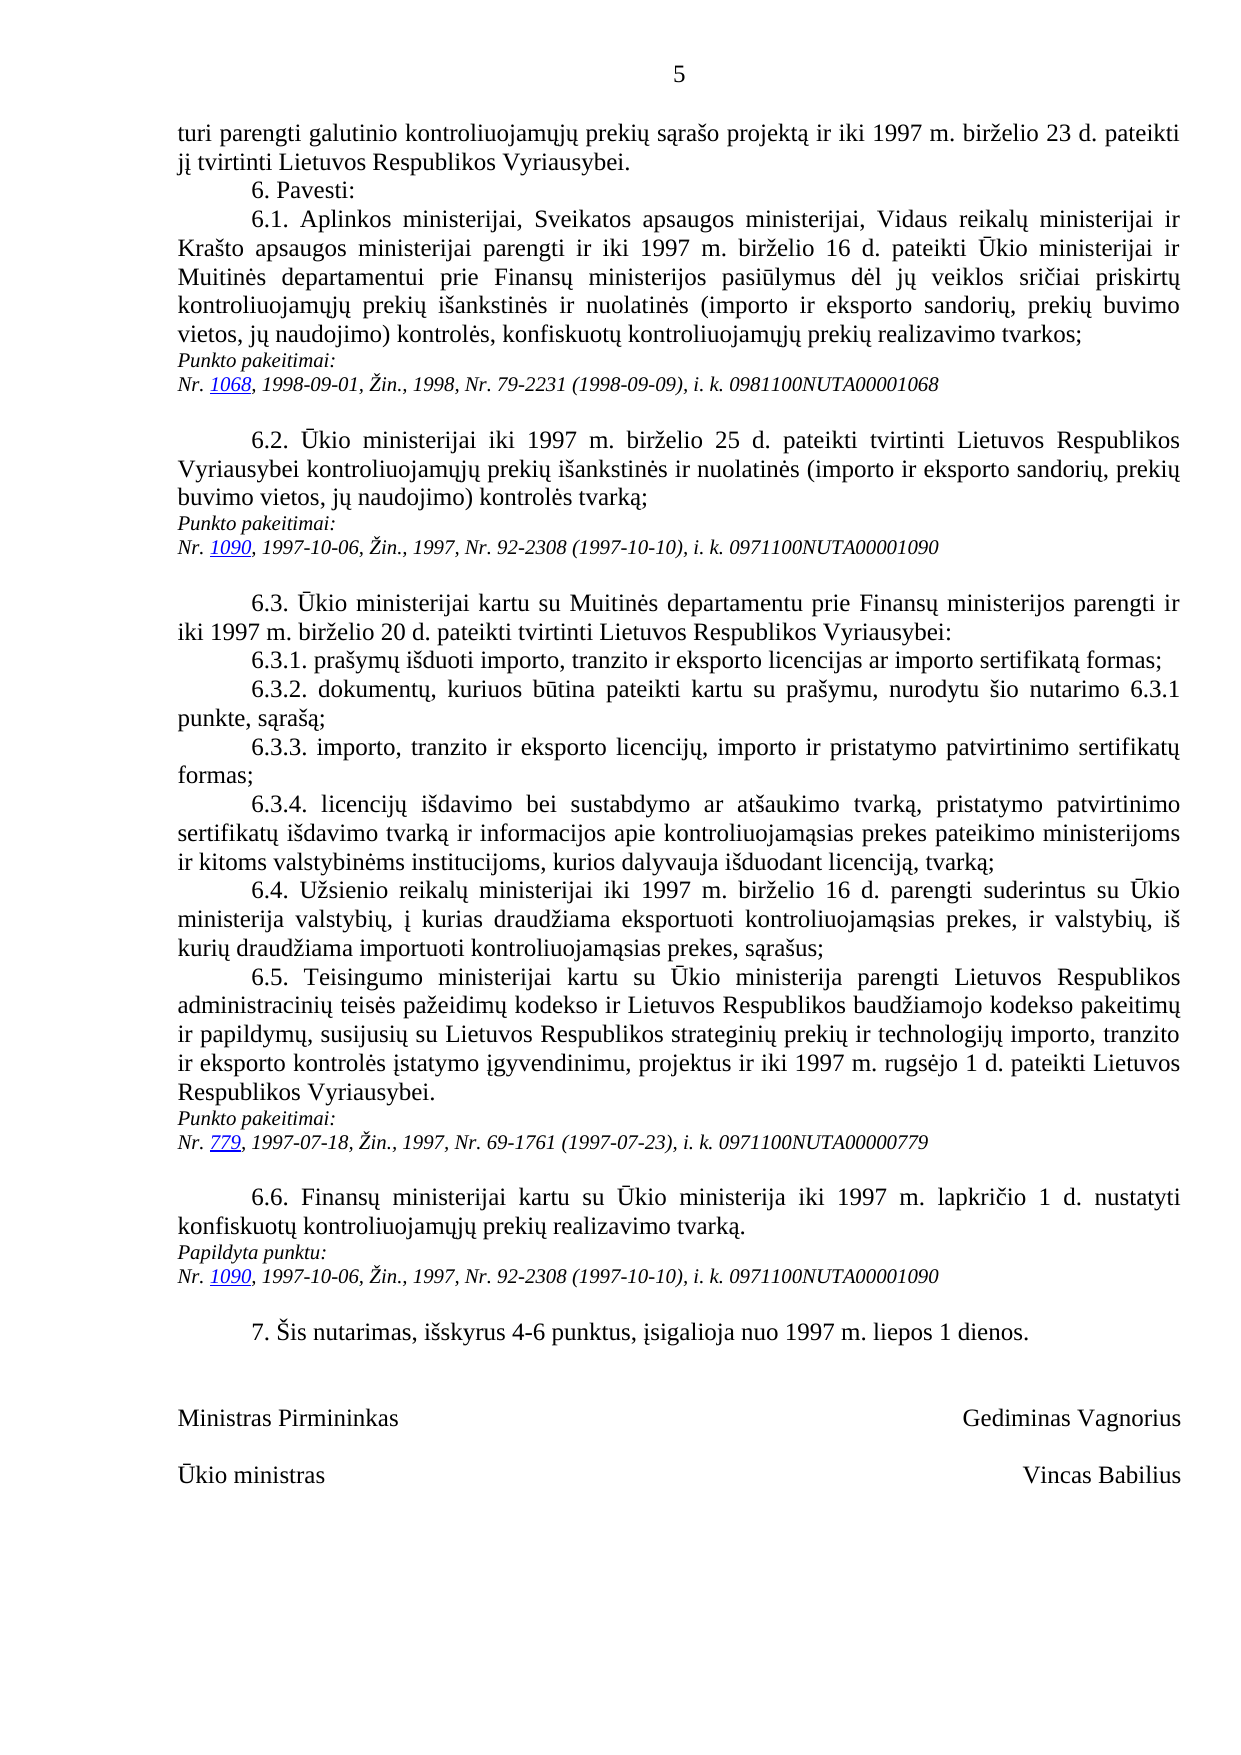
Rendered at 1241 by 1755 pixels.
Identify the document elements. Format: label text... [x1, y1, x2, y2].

text 6.3.3. importo, tranzito ir eksporto licencijų, importo ir pristatymo patvirtinimo sertifikatų formas; [177, 732, 1181, 789]
text Nr. 1090, 1997-10-06, Žin., 1997, Nr. 92-2308 (1997-10-10), i. k. 0971100NUTA00001090 [177, 535, 1181, 559]
text Punkto pakeitimai: [177, 511, 1181, 535]
text Ūkio ministras Vincas Babilius [177, 1461, 1181, 1489]
text 6.6. Finansų ministerijai kartu su Ūkio ministerija iki 1997 m. lapkričio 1 d. nustatyti konfiskuotų kontroliuojamųjų prekių realizavimo tvarką. [177, 1182, 1181, 1240]
text 6.5. Teisingumo ministerijai kartu su Ūkio ministerija parengti Lietuvos Respublikos administracinių teisės pažeidimų kodekso ir Lietuvos Respublikos baudžiamojo kodekso pakeitimų ir papildymų, susijusių su Lietuvos Respublikos strateginių prekių ir technologijų importo, tranzito ir eksporto kontrolės įstatymo įgyvendinimu, projektus ir iki 1997 m. rugsėjo 1 d. pateikti Lietuvos Respublikos Vyriausybei. [177, 962, 1181, 1106]
text 6.2. Ūkio ministerijai iki 1997 m. birželio 25 d. pateikti tvirtinti Lietuvos Respublikos Vyriausybei kontroliuojamųjų prekių išankstinės ir nuolatinės (importo ir eksporto sandorių, prekių buvimo vietos, jų naudojimo) kontrolės tvarką; [177, 425, 1181, 511]
text 6.3.1. prašymų išduoti importo, tranzito ir eksporto licencijas ar importo sertifikatą formas; [177, 646, 1181, 674]
text 6.1. Aplinkos ministerijai, Sveikatos apsaugos ministerijai, Vidaus reikalų ministerijai ir Krašto apsaugos ministerijai parengti ir iki 1997 m. birželio 16 d. pateikti Ūkio ministerijai ir Muitinės departamentui prie Finansų ministerijos pasiūlymus dėl jų veiklos sričiai priskirtų kontroliuojamųjų prekių išankstinės ir nuolatinės (importo ir eksporto sandorių, prekių buvimo vietos, jų naudojimo) kontrolės, konfiskuotų kontroliuojamųjų prekių realizavimo tvarkos; [177, 204, 1181, 348]
text Punkto pakeitimai: [177, 348, 1181, 372]
text 6.3.4. licencijų išdavimo bei sustabdymo ar atšaukimo tvarką, pristatymo patvirtinimo sertifikatų išdavimo tvarką ir informacijos apie kontroliuojamąsias prekes pateikimo ministerijoms ir kitoms valstybinėms institucijoms, kurios dalyvauja išduodant licenciją, tvarką; [177, 789, 1181, 876]
text Nr. 779, 1997-07-18, Žin., 1997, Nr. 69-1761 (1997-07-23), i. k. 0971100NUTA00000779 [177, 1130, 1181, 1154]
text Nr. 1090, 1997-10-06, Žin., 1997, Nr. 92-2308 (1997-10-10), i. k. 0971100NUTA00001090 [177, 1264, 1181, 1288]
text 6.3.2. dokumentų, kuriuos būtina pateikti kartu su prašymu, nurodytu šio nutarimo 6.3.1 punkte, sąrašą; [177, 674, 1181, 732]
text 6.4. Užsienio reikalų ministerijai iki 1997 m. birželio 16 d. parengti suderintus su Ūkio ministerija valstybių, į kurias draudžiama eksportuoti kontroliuojamąsias prekes, ir valstybių, iš kurių draudžiama importuoti kontroliuojamąsias prekes, sąrašus; [177, 876, 1181, 962]
text 6. Pavesti: [177, 176, 1181, 204]
text 6.3. Ūkio ministerijai kartu su Muitinės departamentu prie Finansų ministerijos parengti ir iki 1997 m. birželio 20 d. pateikti tvirtinti Lietuvos Respublikos Vyriausybei: [177, 588, 1181, 646]
text turi parengti galutinio kontroliuojamųjų prekių sąrašo projektą ir iki 1997 m. birželio 23 d. pateikti jį tvirtinti Lietuvos Respublikos Vyriausybei. [177, 118, 1181, 176]
text Nr. 1068, 1998-09-01, Žin., 1998, Nr. 79-2231 (1998-09-09), i. k. 0981100NUTA00001068 [177, 372, 1181, 396]
text Ministras Pirmininkas Gediminas Vagnorius [177, 1403, 1181, 1432]
text Papildyta punktu: [177, 1240, 1181, 1264]
text Punkto pakeitimai: [177, 1106, 1181, 1130]
text 7. Šis nutarimas, išskyrus 4-6 punktus, įsigalioja nuo 1997 m. liepos 1 dienos. [177, 1317, 1181, 1346]
